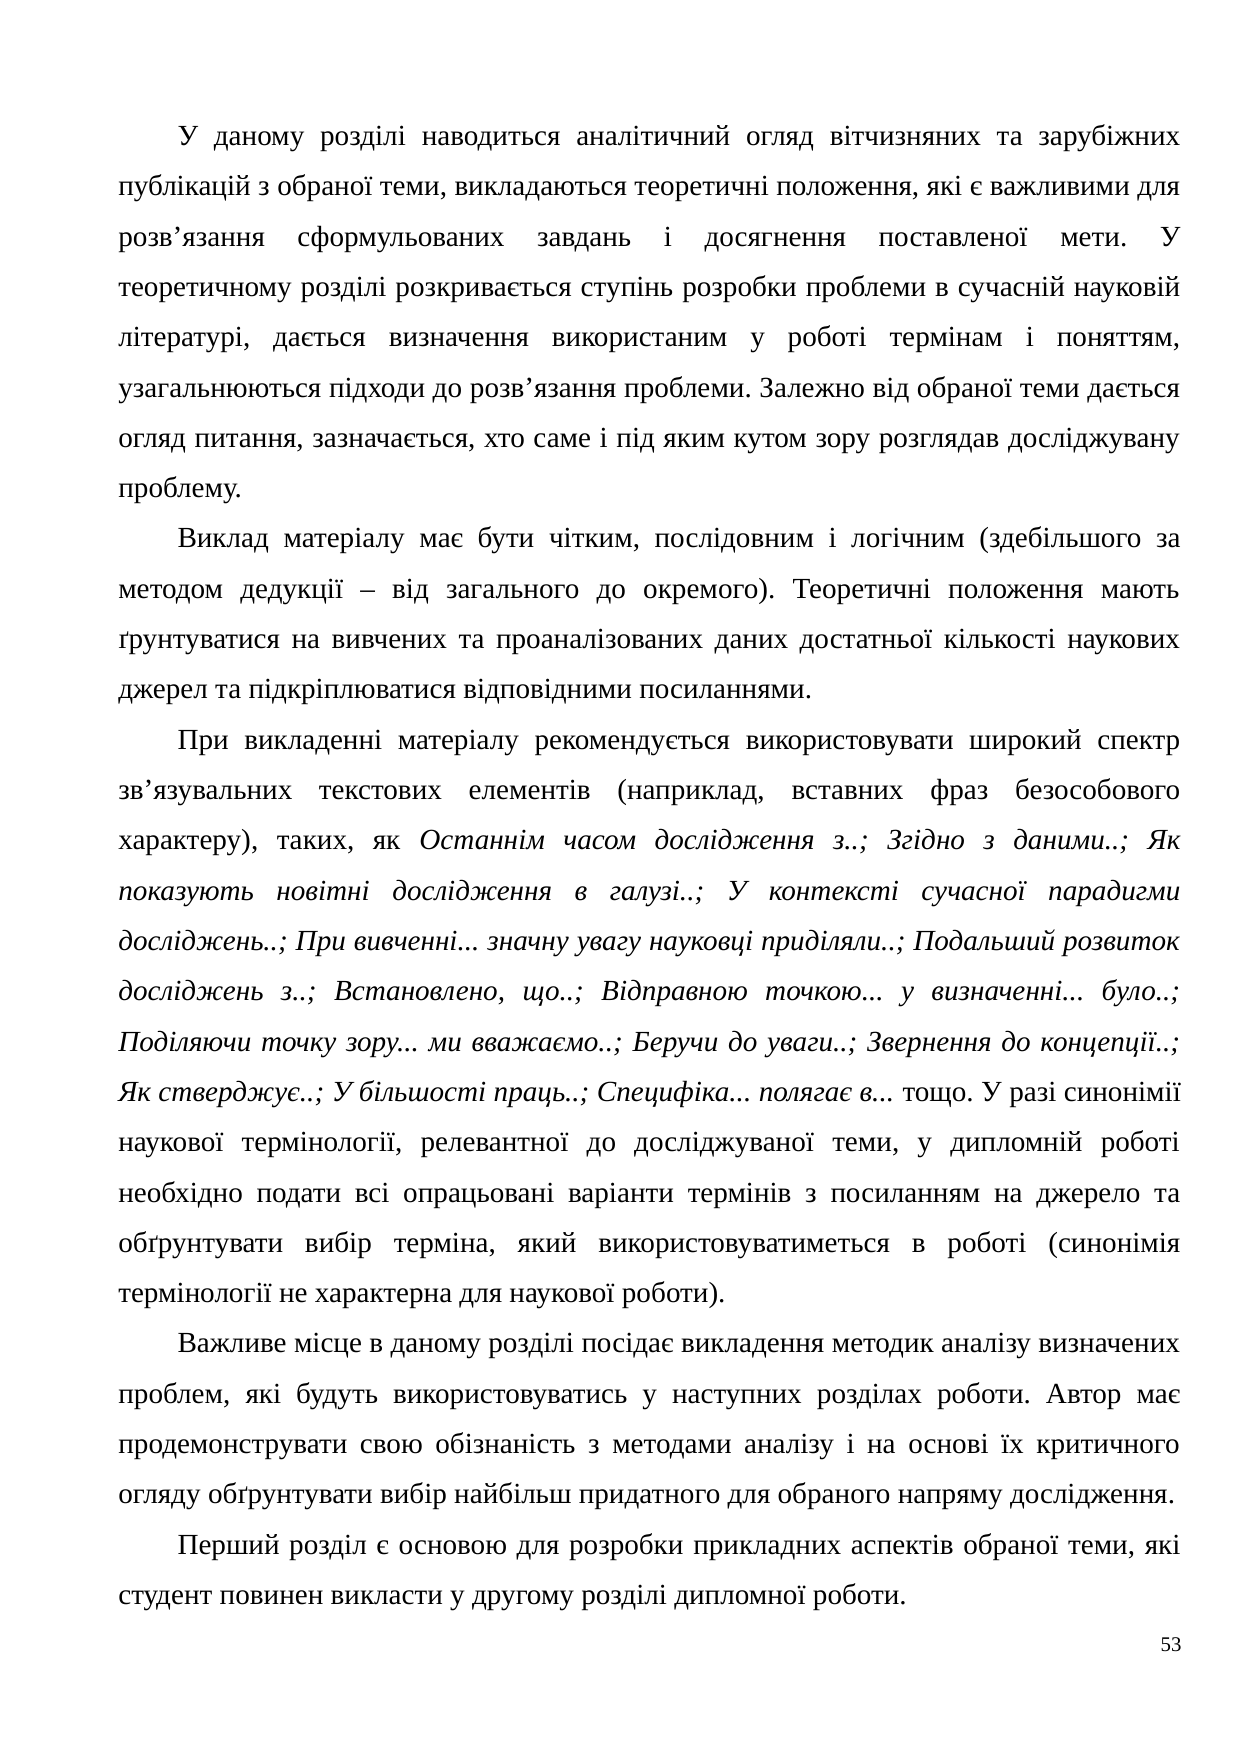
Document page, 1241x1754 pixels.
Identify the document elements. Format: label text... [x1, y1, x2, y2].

text Виклад матеріалу має бути чітким, послідовним і логічним (здебільшого за методом дедукції – від загального до окремого). Теоретичні положення мають ґрунтуватися на вивчених та проаналізованих даних достатньої кількості наукових джерел та підкріплюватися відповідними посиланнями. [118, 521, 1181, 705]
text Перший розділ є основою для розробки прикладних аспектів обраної теми, які студент повинен викласти у другому розділі дипломної роботи. [118, 1527, 1181, 1611]
text Важливе місце в даному розділі посідає викладення методик аналізу визначених проблем, які будуть використовуватись у наступних розділах роботи. Автор має продемонструвати свою обізнаність з методами аналізу і на основі їх критичного огляду обґрунтувати вибір найбільш придатного для обраного напряму дослідження. [118, 1326, 1181, 1510]
text У даному розділі наводиться аналітичний огляд вітчизняних та зарубіжних публікацій з обраної теми, викладаються теоретичні положення, які є важливими для розв’язання сформульованих завдань і досягнення поставленої мети. У теоретичному розділі розкривається ступінь розробки проблеми в сучасній науковій літературі, дається визначення використаним у роботі термінам і поняттям, узагальнюються підходи до розв’язання проблеми. Залежно від обраної теми дається огляд питання, зазначається, хто саме і під яким кутом зору розглядав досліджувану проблему. [118, 118, 1181, 504]
text При викладенні матеріалу рекомендується використовувати широкий спектр зв’язувальних текстових елементів (наприклад, вставних фраз безособового характеру), таких, як Останнім часом дослідження з..; Згідно з даними..; Як показують новітні дослідження в галузі..; У контексті сучасної парадигми досліджень..; При вивченні... значну увагу науковці приділяли..; Подальший розвиток досліджень з..; Встановлено, що..; Відправною точкою... у визначенні... було..; Поділяючи точку зору... ми вважаємо..; Беручи до уваги..; Звернення до концепції..; Як стверджує..; У більшості праць..; Специфіка... полягає в... тощо. У разі синонімії наукової термінології, релевантної до досліджуваної теми, у дипломній роботі необхідно подати всі опрацьовані варіанти термінів з посиланням на джерело та обґрунтувати вибір терміна, який використовуватиметься в роботі (синонімія термінології не характерна для наукової роботи). [118, 722, 1181, 1309]
